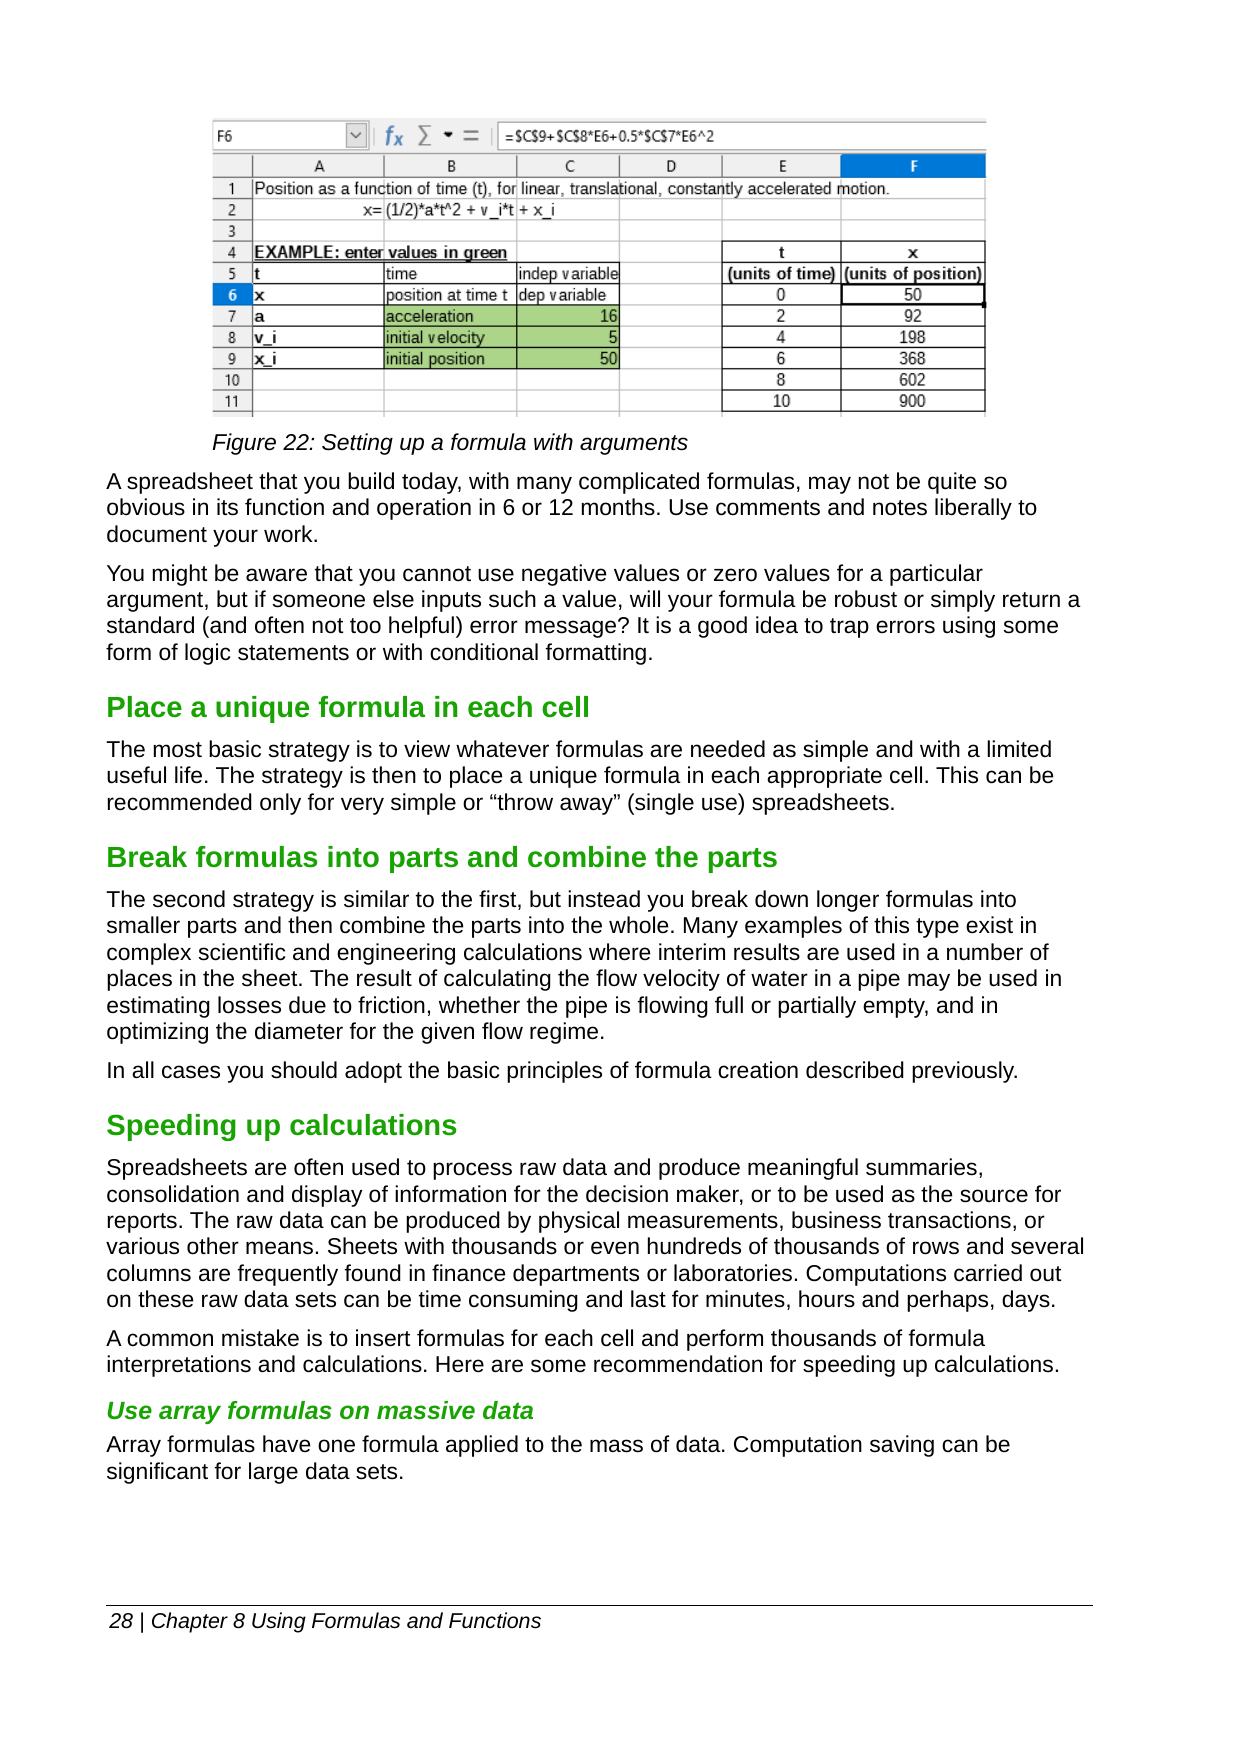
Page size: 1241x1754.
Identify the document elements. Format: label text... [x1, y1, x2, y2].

text The second strategy is similar to the first, but instead you break down longer formulas into smaller parts and then combine the parts into the whole. Many examples of this type exist in complex scientific and engineering calculations where interim results are used in a number of places in the sheet. The result of calculating the flow velocity of water in a pipe may be used in estimating losses due to friction, whether the pipe is flowing full or partially empty, and in optimizing the diameter for the given flow regime. [106, 886, 1093, 1044]
text A spreadsheet that you build today, with many complicated formulas, may not be quite so obvious in its function and operation in 6 or 12 months. Use comments and notes liberally to document your work. [106, 468, 1093, 547]
subtitle Place a unique formula in each cell [106, 690, 1093, 723]
picture [212, 118, 987, 417]
text Figure 22: Setting up a formula with arguments [212, 429, 987, 456]
text A common mistake is to insert formulas for each cell and perform thousands of formula interpretations and calculations. Here are some recommendation for speeding up calculations. [106, 1325, 1093, 1377]
subtitle Use array formulas on massive data [106, 1396, 1093, 1425]
text Spreadsheets are often used to process raw data and produce meaningful summaries, consolidation and display of information for the decision maker, or to be used as the source for reports. The raw data can be produced by physical measurements, business transactions, or various other means. Sheets with thousands or even hundreds of thousands of rows and several columns are frequently found in finance departments or laboratories. Computations carried out on these raw data sets can be time consuming and last for minutes, hours and perhaps, days. [106, 1154, 1093, 1312]
text Array formulas have one formula applied to the mass of data. Computation saving can be significant for large data sets. [106, 1431, 1093, 1484]
text You might be aware that you cannot use negative values or zero values for a particular argument, but if someone else inputs such a value, will your formula be robust or simply return a standard (and often not too helpful) error message? It is a good idea to trap errors using some form of logic statements or with conditional formatting. [106, 559, 1093, 665]
text In all cases you should adopt the basic principles of formula creation described previously. [106, 1057, 1093, 1083]
subtitle Break formulas into parts and combine the parts [106, 840, 1093, 874]
text The most basic strategy is to view whatever formulas are needed as simple and with a limited useful life. The strategy is then to place a unique formula in each appropriate cell. This can be recommended only for very simple or “throw away” (single use) spreadsheets. [106, 736, 1093, 815]
subtitle Speeding up calculations [106, 1108, 1093, 1142]
